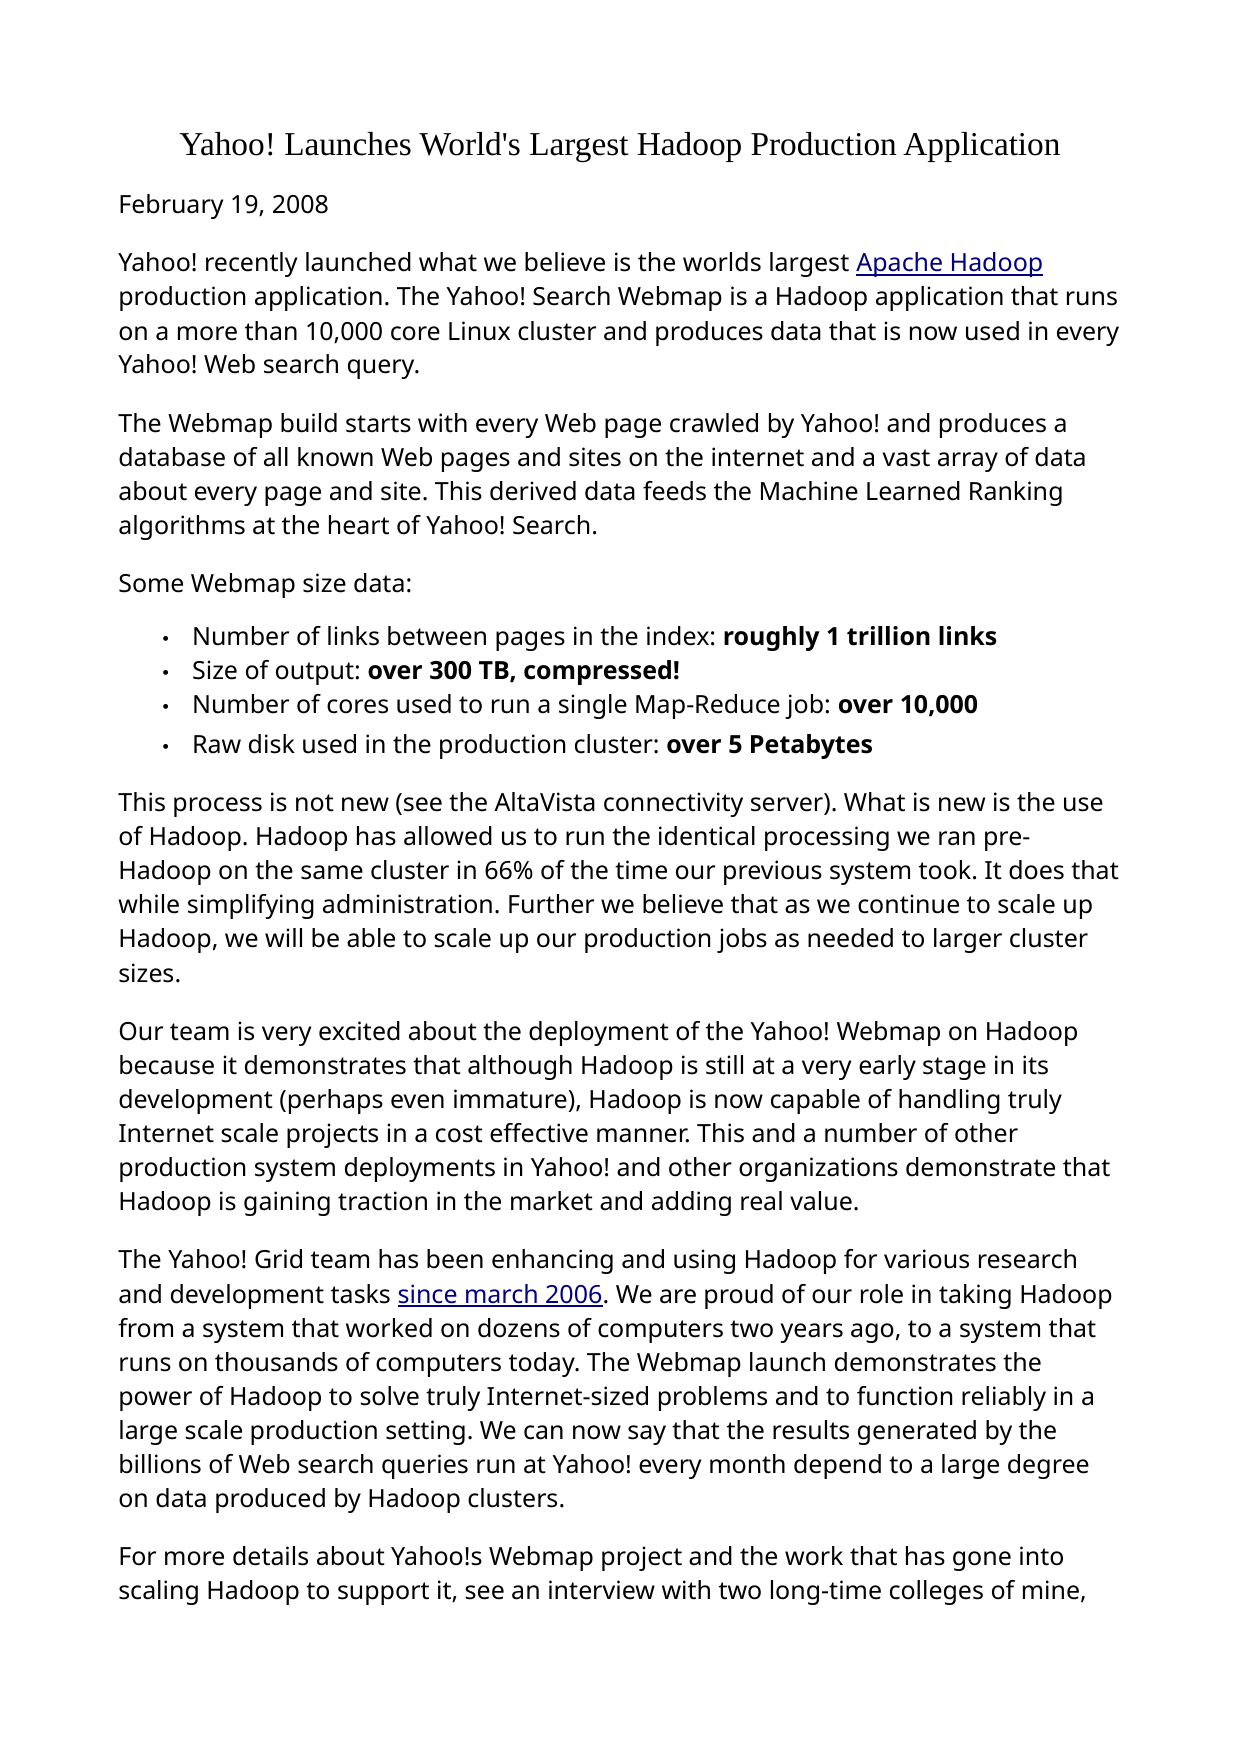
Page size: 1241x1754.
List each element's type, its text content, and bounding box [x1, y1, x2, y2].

text Some Webmap size data: [118, 566, 1122, 600]
list Raw disk used in the production cluster: over 5 Petabytes [162, 727, 1122, 761]
text This process is not new (see the AltaVista connectivity server). What is new is the use of Hadoop. Hadoop has allowed us to run the identical processing we ran pre-Hadoop on the same cluster in 66% of the time our previous system took. It does that while simplifying administration. Further we believe that as we continue to scale up Hadoop, we will be able to scale up our production jobs as needed to larger cluster sizes. [118, 785, 1122, 989]
text The Yahoo! Grid team has been enhancing and using Hadoop for various research and development tasks since march 2006. We are proud of our role in taking Hadoop from a system that worked on dozens of computers two years ago, to a system that runs on thousands of computers today. The Webmap launch demonstrates the power of Hadoop to solve truly Internet-sized problems and to function reliably in a large scale production setting. We can now say that the results generated by the billions of Web search queries run at Yahoo! every month depend to a large degree on data produced by Hadoop clusters. [118, 1242, 1122, 1515]
text For more details about Yahoo!s Webmap project and the work that has gone into scaling Hadoop to support it, see an interview with two long-time colleges of mine, [118, 1539, 1122, 1607]
text February 19, 2008 [118, 187, 1122, 221]
text Our team is very excited about the deployment of the Yahoo! Webmap on Hadoop because it demonstrates that although Hadoop is still at a very early stage in its development (perhaps even immature), Hadoop is now capable of handling truly Internet scale projects in a cost effective manner. This and a number of other production system deployments in Yahoo! and other organizations demonstrate that Hadoop is gaining traction in the market and adding real value. [118, 1013, 1122, 1218]
text The Webmap build starts with every Web page crawled by Yahoo! and produces a database of all known Web pages and sites on the internet and a vast array of data about every page and site. This derived data feeds the Machine Learned Ranking algorithms at the heart of Yahoo! Search. [118, 406, 1122, 542]
text Yahoo! Launches World's Largest Hadoop Production Application [118, 124, 1122, 162]
list Number of links between pages in the index: roughly 1 trillion links [162, 618, 1122, 652]
list Size of output: over 300 TB, compressed! [162, 652, 1122, 687]
text Yahoo! recently launched what we believe is the worlds largest Apache Hadoop production application. The Yahoo! Search Webmap is a Hadoop application that runs on a more than 10,000 core Linux cluster and produces data that is now used in every Yahoo! Web search query. [118, 245, 1122, 381]
list Number of cores used to run a single Map-Reduce job: over 10,000 [162, 687, 1122, 721]
